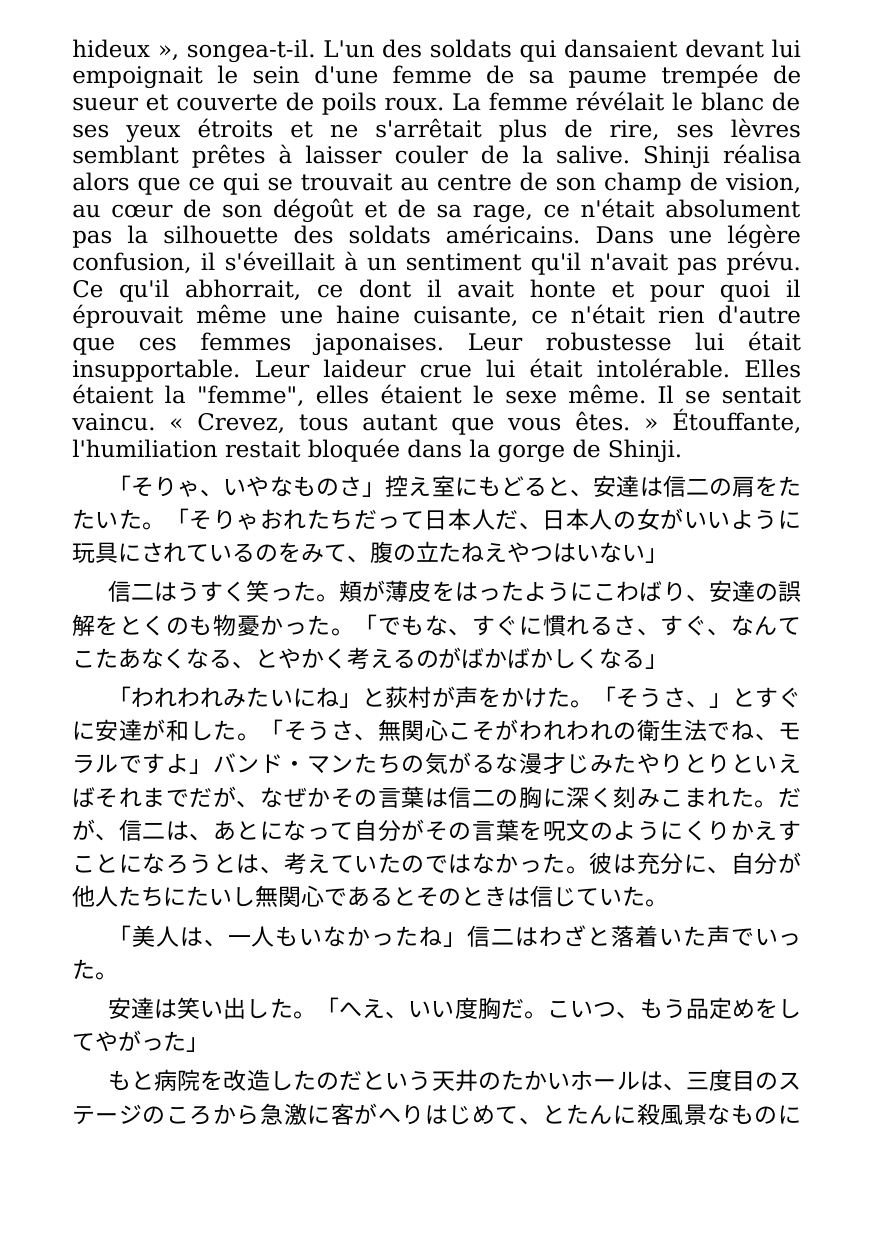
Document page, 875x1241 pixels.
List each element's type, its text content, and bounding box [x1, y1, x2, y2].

text 「美人は、一人もいなかったね」信二はわざと落着いた声でいった。 [72, 918, 802, 985]
text 信二はうすく笑った。頬が薄皮をはったようにこわばり、安達の誤解をとくのも物憂かった。「でもな、すぐに慣れるさ、すぐ、なんてこたあなくなる、とやかく考えるのがばかばかしくなる」 [72, 574, 802, 674]
text 安達は笑い出した。「へえ、いい度胸だ。こいつ、もう品定めをしてやがった」 [72, 991, 802, 1057]
text 「われわれみたいにね」と荻村が声をかけた。「そうさ、」とすぐに安達が和した。「そうさ、無関心こそがわれわれの衛生法でね、モラルですよ」バンド・マンたちの気がるな漫才じみたやりとりといえばそれまでだが、なぜかその言葉は信二の胸に深く刻みこまれた。だが、信二は、あとになって自分がその言葉を呪文のようにくりかえすことになろうとは、考えていたのではなかった。彼は充分に、自分が他人たちにたいし無関心であるとそのときは信じていた。 [72, 680, 802, 912]
text 「そりゃ、いやなものさ」控え室にもどると、安達は信二の肩をたたいた。「そりゃおれたちだって日本人だ、日本人の女がいいように玩具にされているのをみて、腹の立たねえやつはいない」 [72, 469, 802, 568]
text hideux », songea-t-il. L'un des soldats qui dansaient devant lui empoignait le sein d'une femme de sa paume trempée de sueur et couverte de poils roux. La femme révélait le blanc de ses yeux étroits et ne s'arrêtait plus de rire, ses lèvres semblant prêtes à laisser couler de la salive. Shinji réalisa alors que ce qui se trouvait au centre de son champ de vision, au cœur de son dégoût et de sa rage, ce n'était absolument pas la silhouette des soldats américains. Dans une légère confusion, il s'éveillait à un sentiment qu'il n'avait pas prévu. Ce qu'il abhorrait, ce dont il avait honte et pour quoi il éprouvait même une haine cuisante, ce n'était rien d'autre que ces femmes japonaises. Leur robustesse lui était insupportable. Leur laideur crue lui était intolérable. Elles étaient la "femme", elles étaient le sexe même. Il se sentait vaincu. « Crevez, tous autant que vous êtes. » Étouffante, l'humiliation restait bloquée dans la gorge de Shinji. [72, 36, 802, 463]
text もと病院を改造したのだという天井のたかいホールは、三度目のステージのころから急激に客がへりはじめて、とたんに殺風景なものに [72, 1063, 802, 1130]
